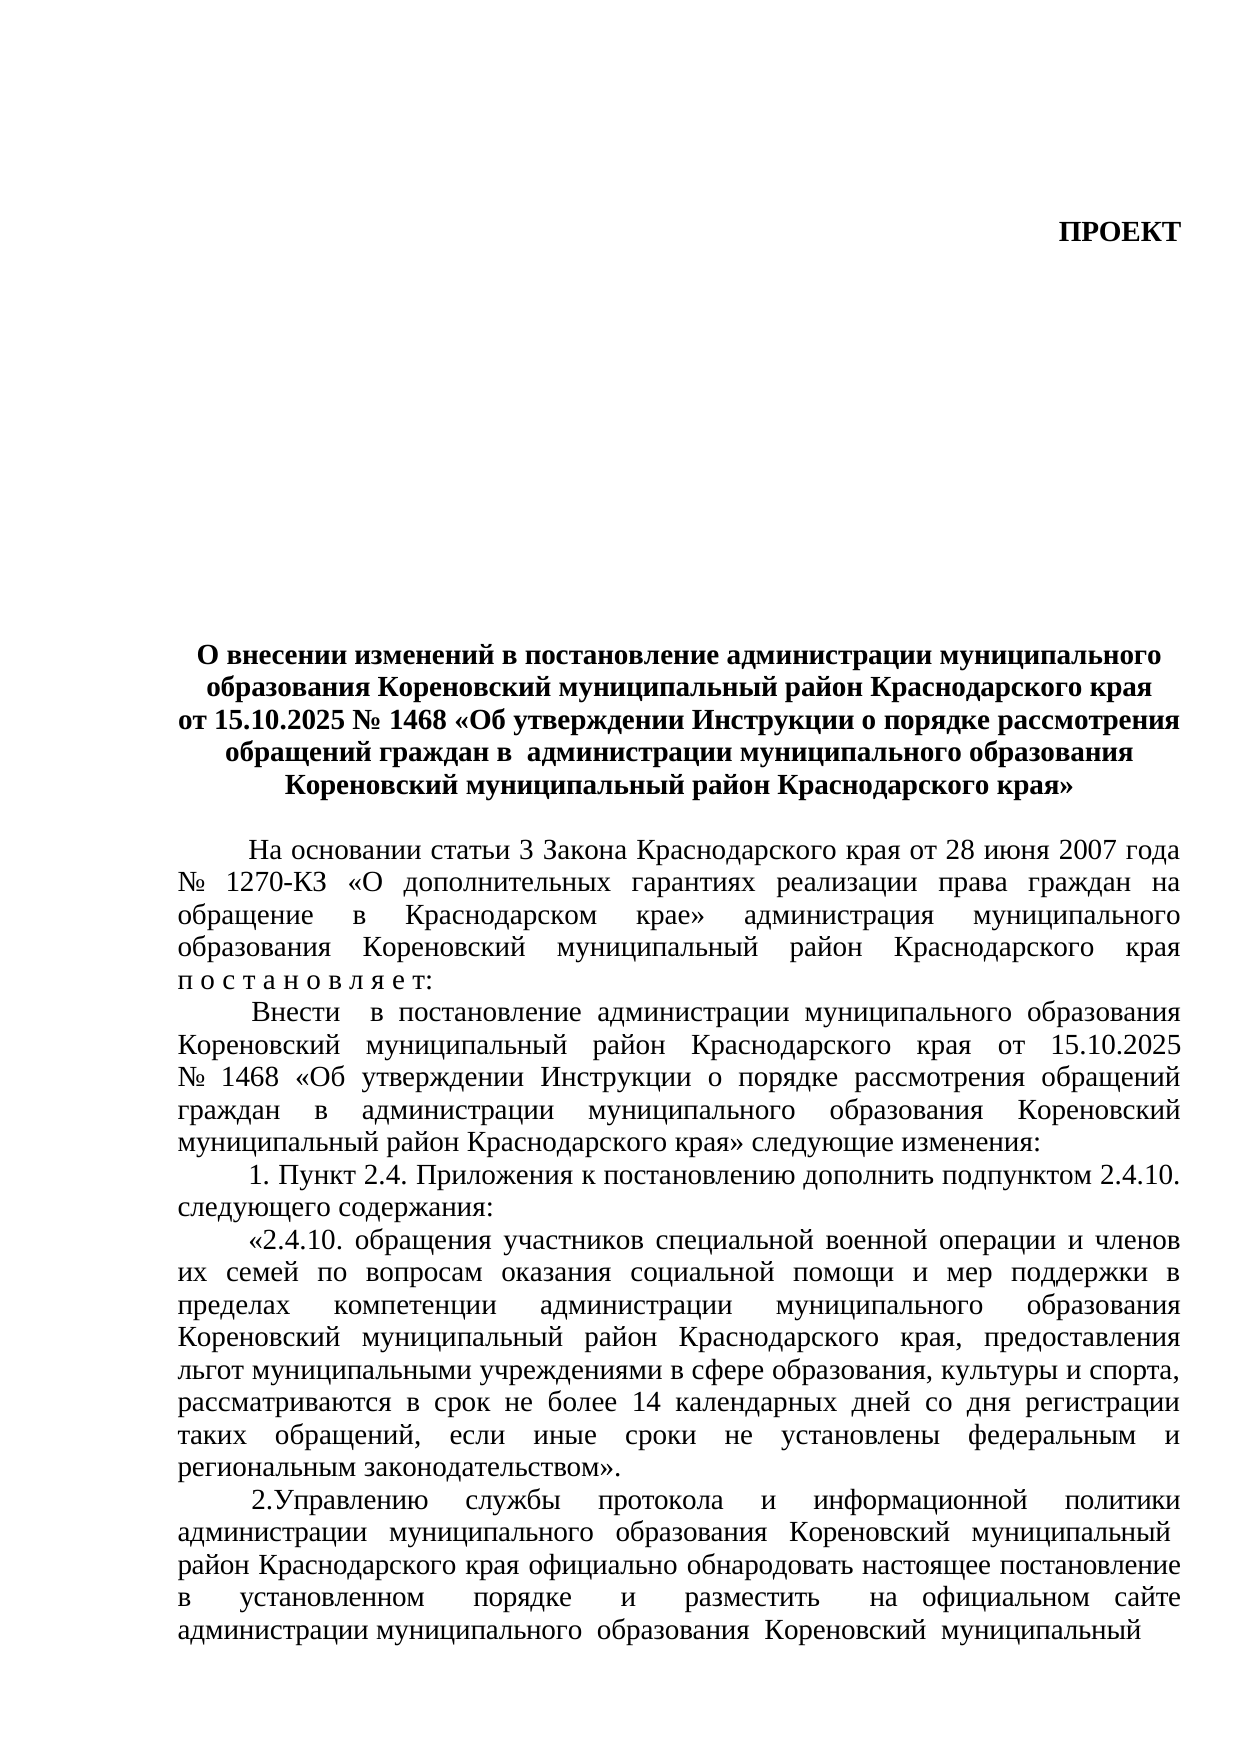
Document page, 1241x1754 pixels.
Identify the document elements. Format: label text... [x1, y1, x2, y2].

text ПРОЕКТ [177, 216, 1181, 248]
text район Краснодарского края официально обнародовать настоящее постановление в установленном порядке и разместить на официальном сайте администрации муниципального образования Кореновский муниципальный [177, 1548, 1181, 1646]
text На основании статьи 3 Закона Краснодарского края от 28 июня 2007 года № 1270-КЗ «О дополнительных гарантиях реализации права граждан на обращение в Краснодарском крае» администрация муниципального образования Кореновский муниципальный район Краснодарского края п о с т а н о в л я е т: [177, 833, 1181, 996]
text Внести в постановление администрации муниципального образования Кореновский муниципальный район Краснодарского края от 15.10.2025 № 1468 «Об утверждении Инструкции о порядке рассмотрения обращений граждан в администрации муниципального образования Кореновский муниципальный район Краснодарского края» следующие изменения: [177, 996, 1181, 1158]
text О внесении изменений в постановление администрации муниципального образования Кореновский муниципальный район Краснодарского края от 15.10.2025 № 1468 «Об утверждении Инструкции о порядке рассмотрения обращений граждан в администрации муниципального образования Кореновский муниципальный район Краснодарского края» [177, 638, 1181, 801]
text 2.Управлению службы протокола и информационной политики администрации муниципального образования Кореновский муниципальный [177, 1483, 1181, 1548]
text 1. Пункт 2.4. Приложения к постановлению дополнить подпунктом 2.4.10. следующего содержания: [177, 1158, 1181, 1223]
text «2.4.10. обращения участников специальной военной операции и членов их семей по вопросам оказания социальной помощи и мер поддержки в пределах компетенции администрации муниципального образования Кореновский муниципальный район Краснодарского края, предоставления льгот муниципальными учреждениями в сфере образования, культуры и спорта, рассматриваются в срок не более 14 календарных дней со дня регистрации таких обращений, если иные сроки не установлены федеральным и региональным законодательством». [177, 1223, 1181, 1483]
